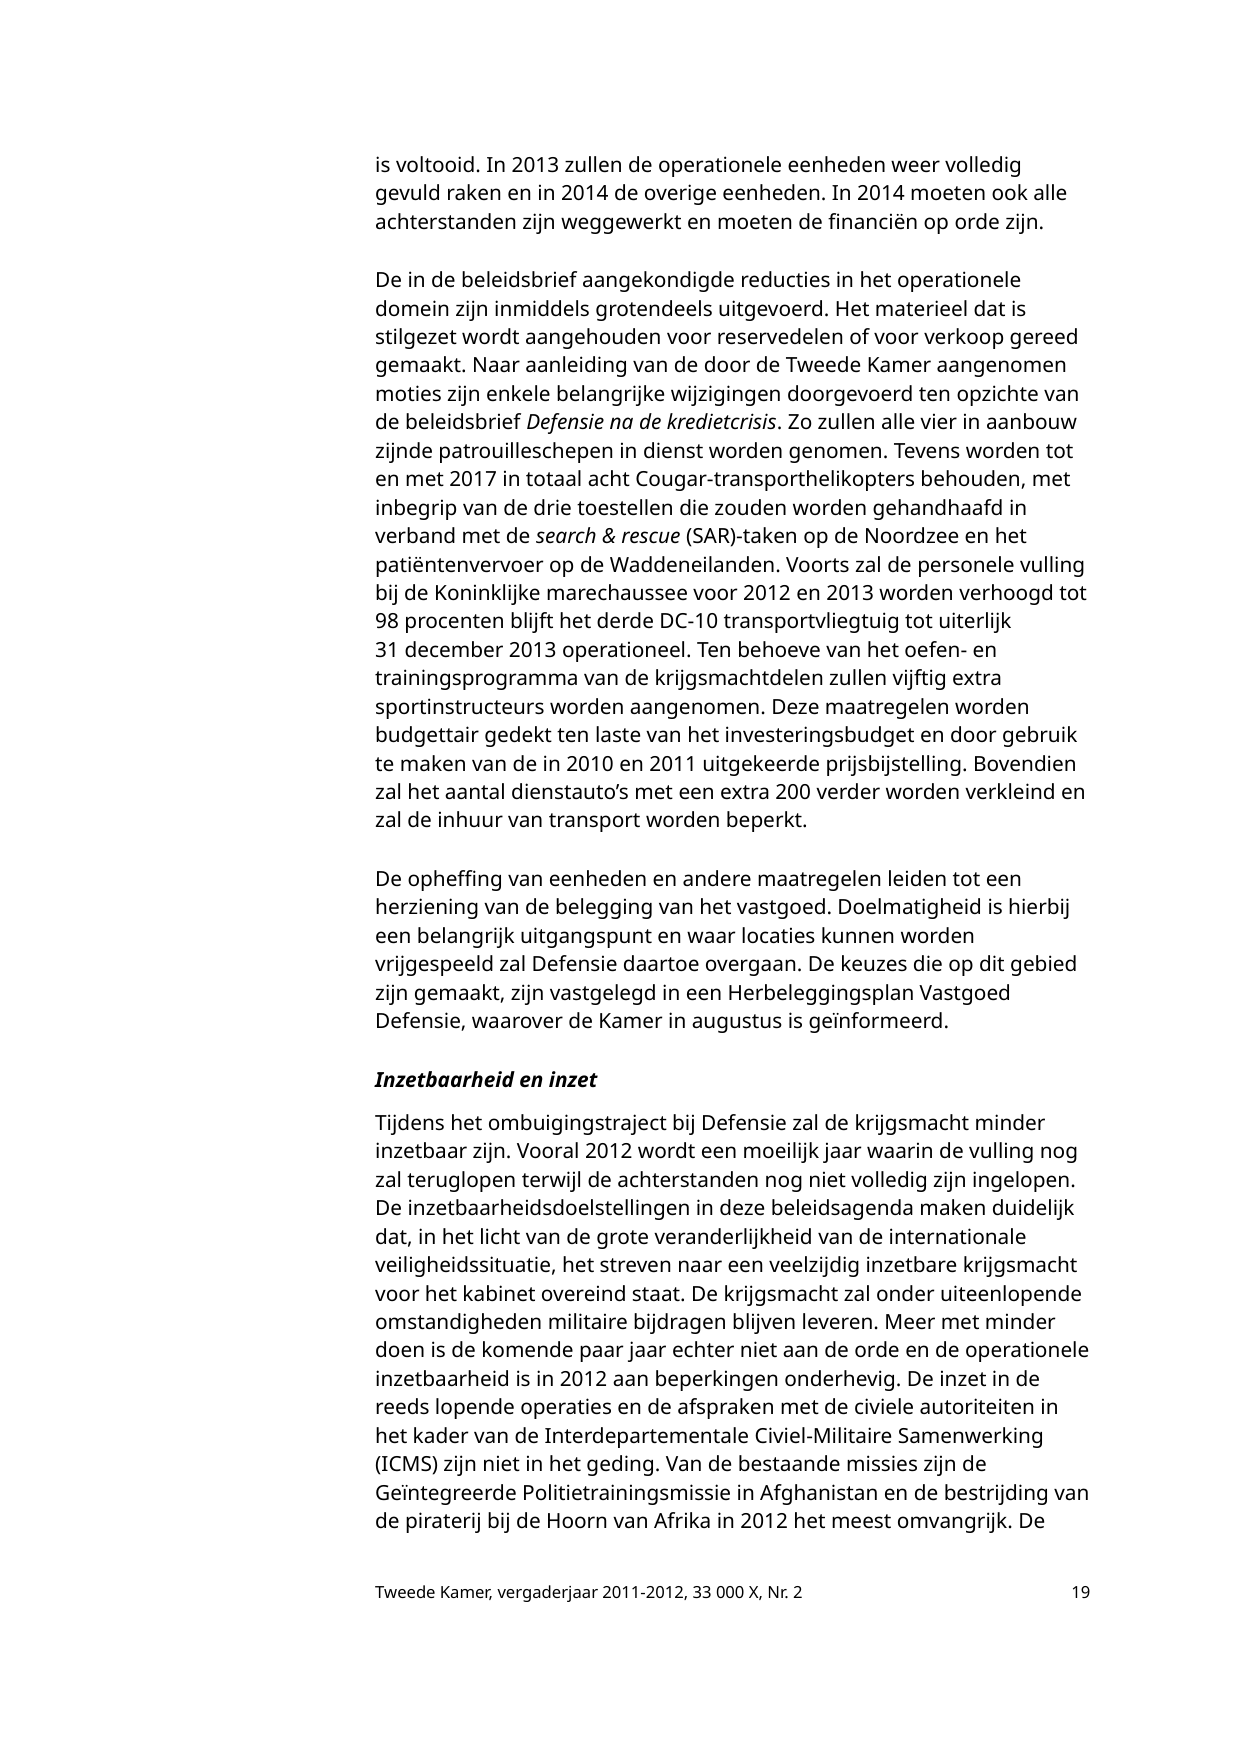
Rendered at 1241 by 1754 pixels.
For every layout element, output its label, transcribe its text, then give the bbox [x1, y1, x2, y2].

text De opheffing van eenheden en andere maatregelen leiden tot een herziening van de belegging van het vastgoed. Doelmatigheid is hierbij een belangrijk uitgangspunt en waar locaties kunnen worden vrijgespeeld zal Defensie daartoe overgaan. De keuzes die op dit gebied zijn gemaakt, zijn vastgelegd in een Herbeleggingsplan Vastgoed Defensie, waarover de Kamer in augustus is geïnformeerd. [375, 864, 1090, 1035]
text De in de beleidsbrief aangekondigde reducties in het operationele domein zijn inmiddels grotendeels uitgevoerd. Het materieel dat is stilgezet wordt aangehouden voor reservedelen of voor verkoop gereed gemaakt. Naar aanleiding van de door de Tweede Kamer aangenomen moties zijn enkele belangrijke wijzigingen doorgevoerd ten opzichte van de beleidsbrief Defensie na de kredietcrisis. Zo zullen alle vier in aanbouw zijnde patrouilleschepen in dienst worden genomen. Tevens worden tot en met 2017 in totaal acht Cougar-transporthelikopters behouden, met inbegrip van de drie toestellen die zouden worden gehandhaafd in verband met de search & rescue (SAR)-taken op de Noordzee en het patiëntenvervoer op de Waddeneilanden. Voorts zal de personele vulling bij de Koninklijke marechaussee voor 2012 en 2013 worden verhoogd tot 98 procenten blijft het derde DC-10 transportvliegtuig tot uiterlijk 31 december 2013 operationeel. Ten behoeve van het oefen- en trainingsprogramma van de krijgsmachtdelen zullen vijftig extra sportinstructeurs worden aangenomen. Deze maatregelen worden budgettair gedekt ten laste van het investeringsbudget en door gebruik te maken van de in 2010 en 2011 uitgekeerde prijsbijstelling. Bovendien zal het aantal dienstauto’s met een extra 200 verder worden verkleind en zal de inhuur van transport worden beperkt. [375, 265, 1090, 834]
text is voltooid. In 2013 zullen de operationele eenheden weer volledig gevuld raken en in 2014 de overige eenheden. In 2014 moeten ook alle achterstanden zijn weggewerkt en moeten de financiën op orde zijn. [375, 150, 1090, 235]
text Tijdens het ombuigingstraject bij Defensie zal de krijgsmacht minder inzetbaar zijn. Vooral 2012 wordt een moeilijk jaar waarin de vulling nog zal teruglopen terwijl de achterstanden nog niet volledig zijn ingelopen. De inzetbaarheidsdoelstellingen in deze beleidsagenda maken duidelijk dat, in het licht van de grote veranderlijkheid van de internationale veiligheidssituatie, het streven naar een veelzijdig inzetbare krijgsmacht voor het kabinet overeind staat. De krijgsmacht zal onder uiteenlopende omstandigheden militaire bijdragen blijven leveren. Meer met minder doen is de komende paar jaar echter niet aan de orde en de operationele inzetbaarheid is in 2012 aan beperkingen onderhevig. De inzet in de reeds lopende operaties en de afspraken met de civiele autoriteiten in het kader van de Interdepartementale Civiel-Militaire Samenwerking (ICMS) zijn niet in het geding. Van de bestaande missies zijn de Geïntegreerde Politietrainingsmissie in Afghanistan en de bestrijding van de piraterij bij de Hoorn van Afrika in 2012 het meest omvangrijk. De [375, 1108, 1090, 1535]
text Inzetbaarheid en inzet [375, 1065, 1090, 1093]
